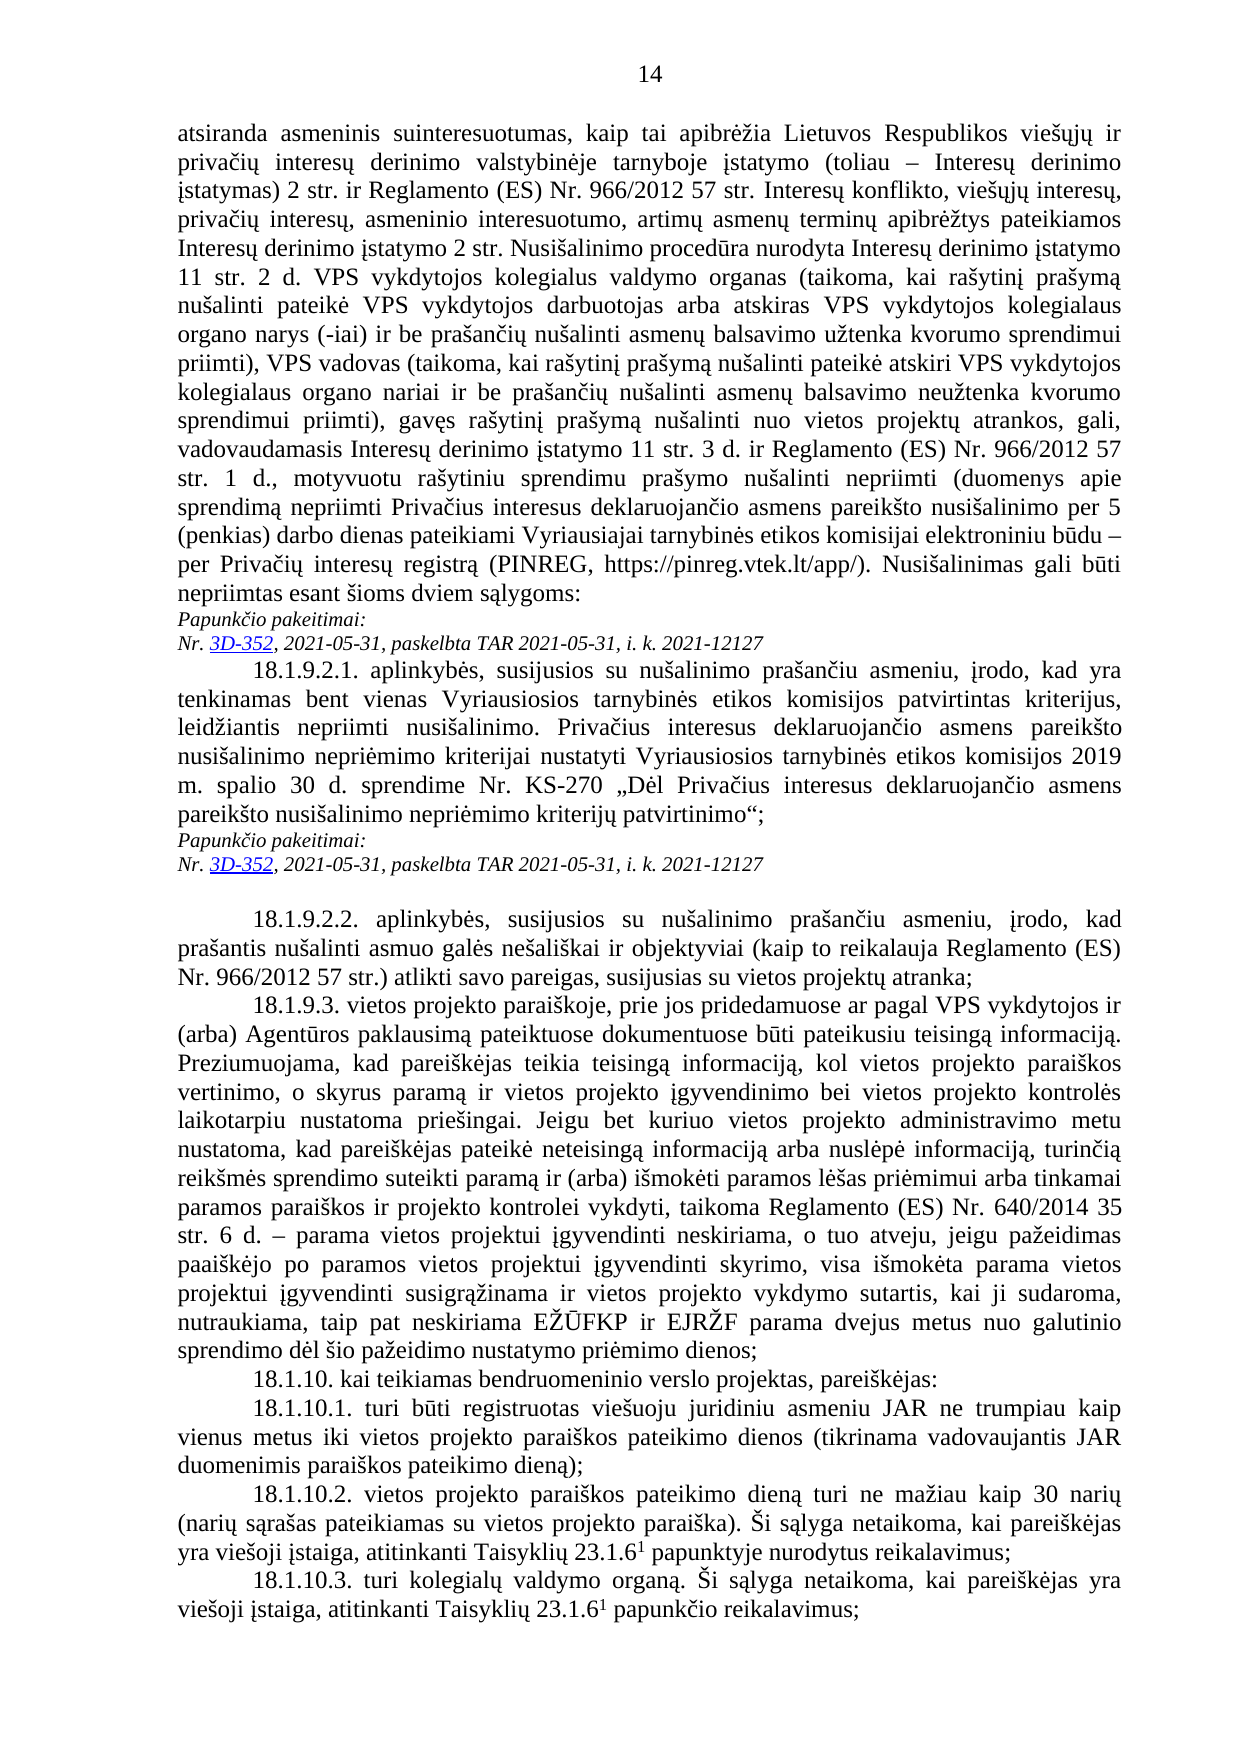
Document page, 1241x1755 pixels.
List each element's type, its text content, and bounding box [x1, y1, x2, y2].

text Papunkčio pakeitimai: [177, 607, 1122, 631]
text 18.1.10. kai teikiamas bendruomeninio verslo projektas, pareiškėjas: [177, 1364, 1122, 1393]
text atsiranda asmeninis suinteresuotumas, kaip tai apibrėžia Lietuvos Respublikos viešųjų ir privačių interesų derinimo valstybinėje tarnyboje įstatymo (toliau – Interesų derinimo įstatymas) 2 str. ir Reglamento (ES) Nr. 966/2012 57 str. Interesų konflikto, viešųjų interesų, privačių interesų, asmeninio interesuotumo, artimų asmenų terminų apibrėžtys pateikiamos Interesų derinimo įstatymo 2 str. Nusišalinimo procedūra nurodyta Interesų derinimo įstatymo 11 str. 2 d. VPS vykdytojos kolegialus valdymo organas (taikoma, kai rašytinį prašymą nušalinti pateikė VPS vykdytojos darbuotojas arba atskiras VPS vykdytojos kolegialaus organo narys (-iai) ir be prašančių nušalinti asmenų balsavimo užtenka kvorumo sprendimui priimti), VPS vadovas (taikoma, kai rašytinį prašymą nušalinti pateikė atskiri VPS vykdytojos kolegialaus organo nariai ir be prašančių nušalinti asmenų balsavimo neužtenka kvorumo sprendimui priimti), gavęs rašytinį prašymą nušalinti nuo vietos projektų atrankos, gali, vadovaudamasis Interesų derinimo įstatymo 11 str. 3 d. ir Reglamento (ES) Nr. 966/2012 57 str. 1 d., motyvuotu rašytiniu sprendimu prašymo nušalinti nepriimti (duomenys apie sprendimą nepriimti Privačius interesus deklaruojančio asmens pareikšto nusišalinimo per 5 (penkias) darbo dienas pateikiami Vyriausiajai tarnybinės etikos komisijai elektroniniu būdu – per Privačių interesų registrą (PINREG, https://pinreg.vtek.lt/app/). Nusišalinimas gali būti nepriimtas esant šioms dviem sąlygoms: [177, 118, 1122, 607]
text 18.1.9.3. vietos projekto paraiškoje, prie jos pridedamuose ar pagal VPS vykdytojos ir (arba) Agentūros paklausimą pateiktuose dokumentuose būti pateikusiu teisingą informaciją. Preziumuojama, kad pareiškėjas teikia teisingą informaciją, kol vietos projekto paraiškos vertinimo, o skyrus paramą ir vietos projekto įgyvendinimo bei vietos projekto kontrolės laikotarpiu nustatoma priešingai. Jeigu bet kuriuo vietos projekto administravimo metu nustatoma, kad pareiškėjas pateikė neteisingą informaciją arba nuslėpė informaciją, turinčią reikšmės sprendimo suteikti paramą ir (arba) išmokėti paramos lėšas priėmimui arba tinkamai paramos paraiškos ir projekto kontrolei vykdyti, taikoma Reglamento (ES) Nr. 640/2014 35 str. 6 d. – parama vietos projektui įgyvendinti neskiriama, o tuo atveju, jeigu pažeidimas paaiškėjo po paramos vietos projektui įgyvendinti skyrimo, visa išmokėta parama vietos projektui įgyvendinti susigrąžinama ir vietos projekto vykdymo sutartis, kai ji sudaroma, nutraukiama, taip pat neskiriama EŽŪFKP ir EJRŽF parama dvejus metus nuo galutinio sprendimo dėl šio pažeidimo nustatymo priėmimo dienos; [177, 991, 1122, 1364]
text 18.1.10.3. turi kolegialų valdymo organą. Ši sąlyga netaikoma, kai pareiškėjas yra viešoji įstaiga, atitinkanti Taisyklių 23.1.61 papunkčio reikalavimus; [177, 1566, 1122, 1623]
text 18.1.9.2.2. aplinkybės, susijusios su nušalinimo prašančiu asmeniu, įrodo, kad prašantis nušalinti asmuo galės nešališkai ir objektyviai (kaip to reikalauja Reglamento (ES) Nr. 966/2012 57 str.) atlikti savo pareigas, susijusias su vietos projektų atranka; [177, 904, 1122, 991]
text Nr. 3D-352, 2021-05-31, paskelbta TAR 2021-05-31, i. k. 2021-12127 [177, 631, 1122, 655]
text Papunkčio pakeitimai: [177, 827, 1122, 852]
text 18.1.10.2. vietos projekto paraiškos pateikimo dieną turi ne mažiau kaip 30 narių (narių sąrašas pateikiamas su vietos projekto paraiška). Ši sąlyga netaikoma, kai pareiškėjas yra viešoji įstaiga, atitinkanti Taisyklių 23.1.61 papunktyje nurodytus reikalavimus; [177, 1479, 1122, 1566]
text 18.1.10.1. turi būti registruotas viešuoju juridiniu asmeniu JAR ne trumpiau kaip vienus metus iki vietos projekto paraiškos pateikimo dienos (tikrinama vadovaujantis JAR duomenimis paraiškos pateikimo dieną); [177, 1393, 1122, 1479]
text 18.1.9.2.1. aplinkybės, susijusios su nušalinimo prašančiu asmeniu, įrodo, kad yra tenkinamas bent vienas Vyriausiosios tarnybinės etikos komisijos patvirtintas kriterijus, leidžiantis nepriimti nusišalinimo. Privačius interesus deklaruojančio asmens pareikšto nusišalinimo nepriėmimo kriterijai nustatyti Vyriausiosios tarnybinės etikos komisijos 2019 m. spalio 30 d. sprendime Nr. KS-270 „Dėl Privačius interesus deklaruojančio asmens pareikšto nusišalinimo nepriėmimo kriterijų patvirtinimo“; [177, 655, 1122, 827]
text Nr. 3D-352, 2021-05-31, paskelbta TAR 2021-05-31, i. k. 2021-12127 [177, 852, 1122, 876]
